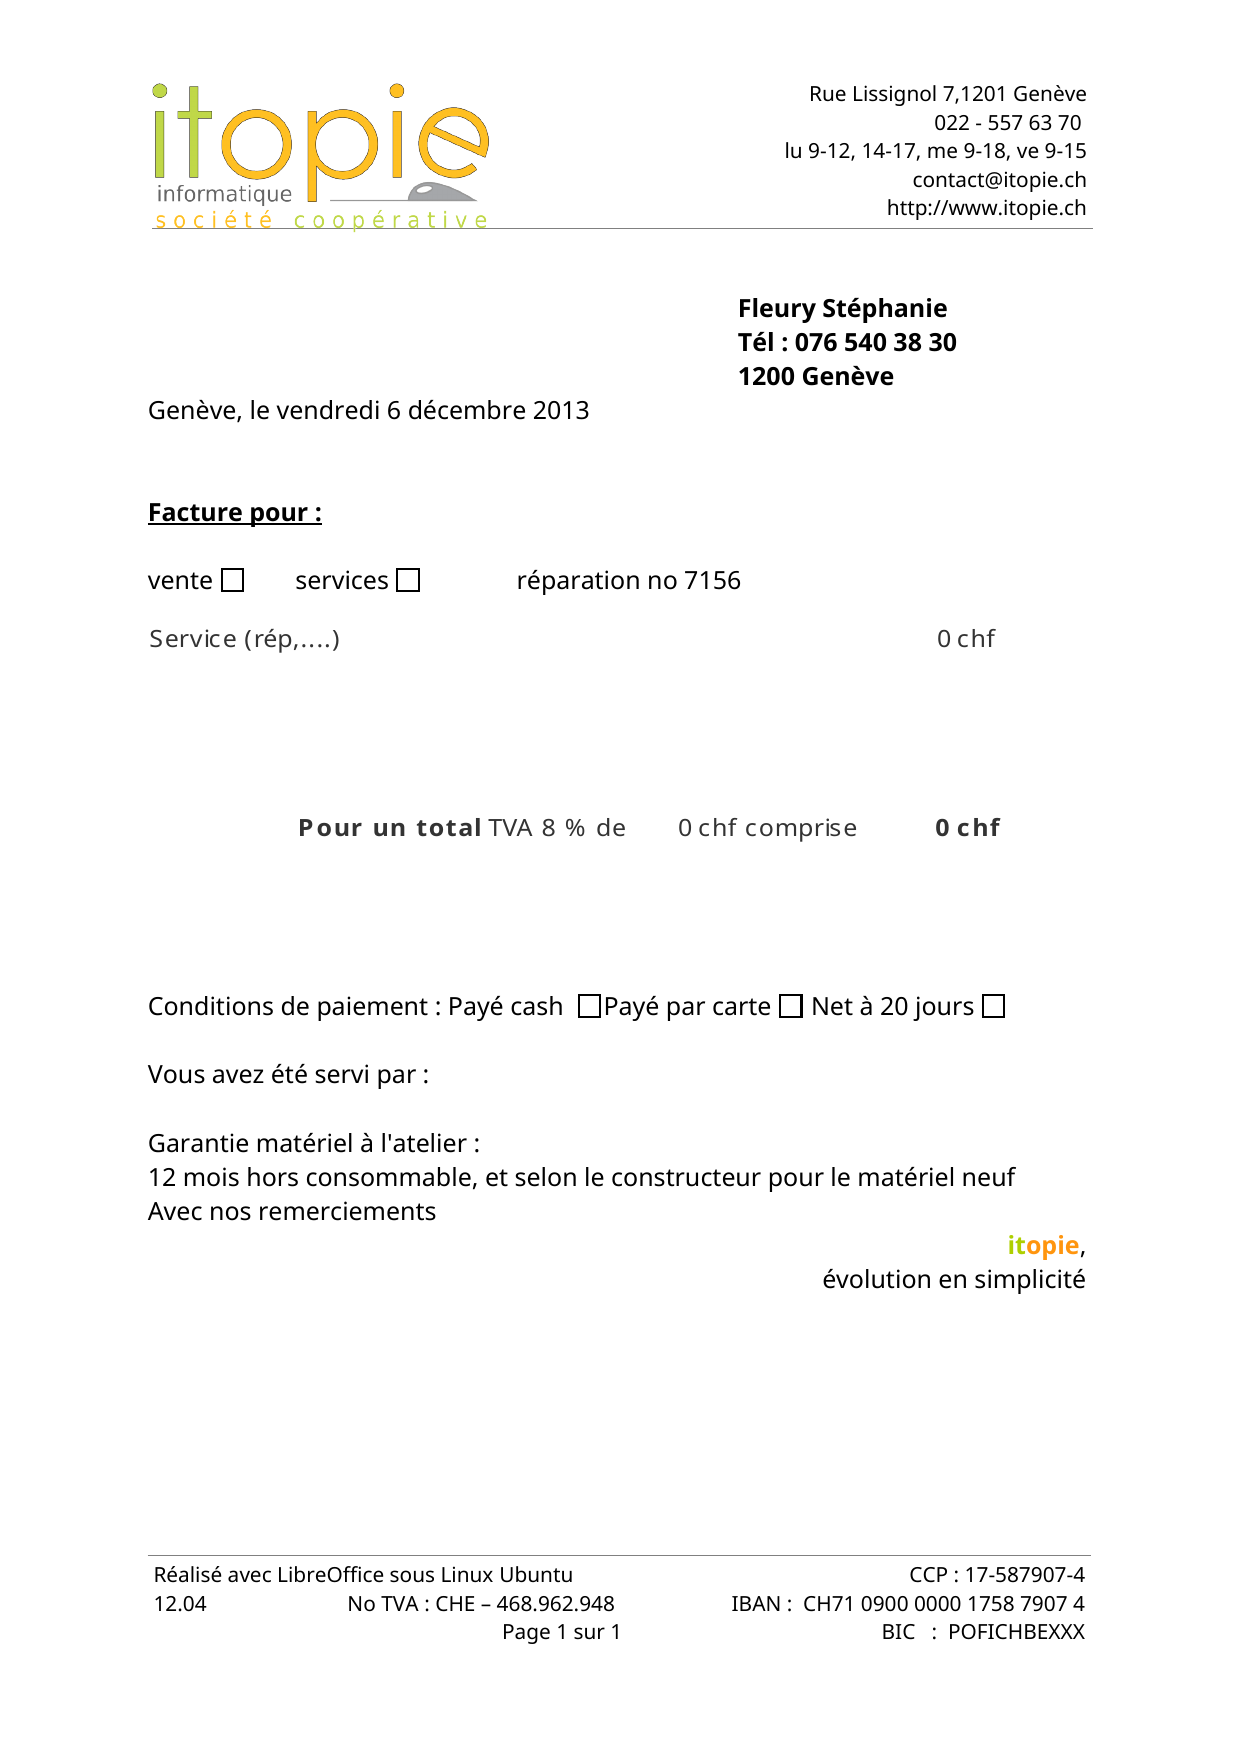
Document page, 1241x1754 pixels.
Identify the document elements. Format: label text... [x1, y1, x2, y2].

picture [138, 72, 500, 244]
text Fleury Stéphanie [148, 290, 1093, 324]
text itopie, [148, 1227, 1093, 1262]
text Vous avez été servi par : [148, 1057, 1093, 1091]
text évolution en simplicité [148, 1262, 1093, 1296]
text Genève, le vendredi 6 décembre 2013 [148, 392, 1093, 427]
text Facture pour : [148, 495, 1093, 529]
text Avec nos remerciements [148, 1193, 1093, 1227]
text Tél : 076 540 38 30 [148, 324, 1093, 358]
text 12 mois hors consommable, et selon le constructeur pour le matériel neuf [148, 1159, 1093, 1193]
text vente services réparation no 7156 [148, 563, 1093, 597]
text Garantie matériel à l'atelier : [148, 1125, 1093, 1159]
text Conditions de paiement : Payé cash Payé par carte Net à 20 jours [148, 989, 1093, 1023]
text 1200 Genève [148, 358, 1093, 392]
